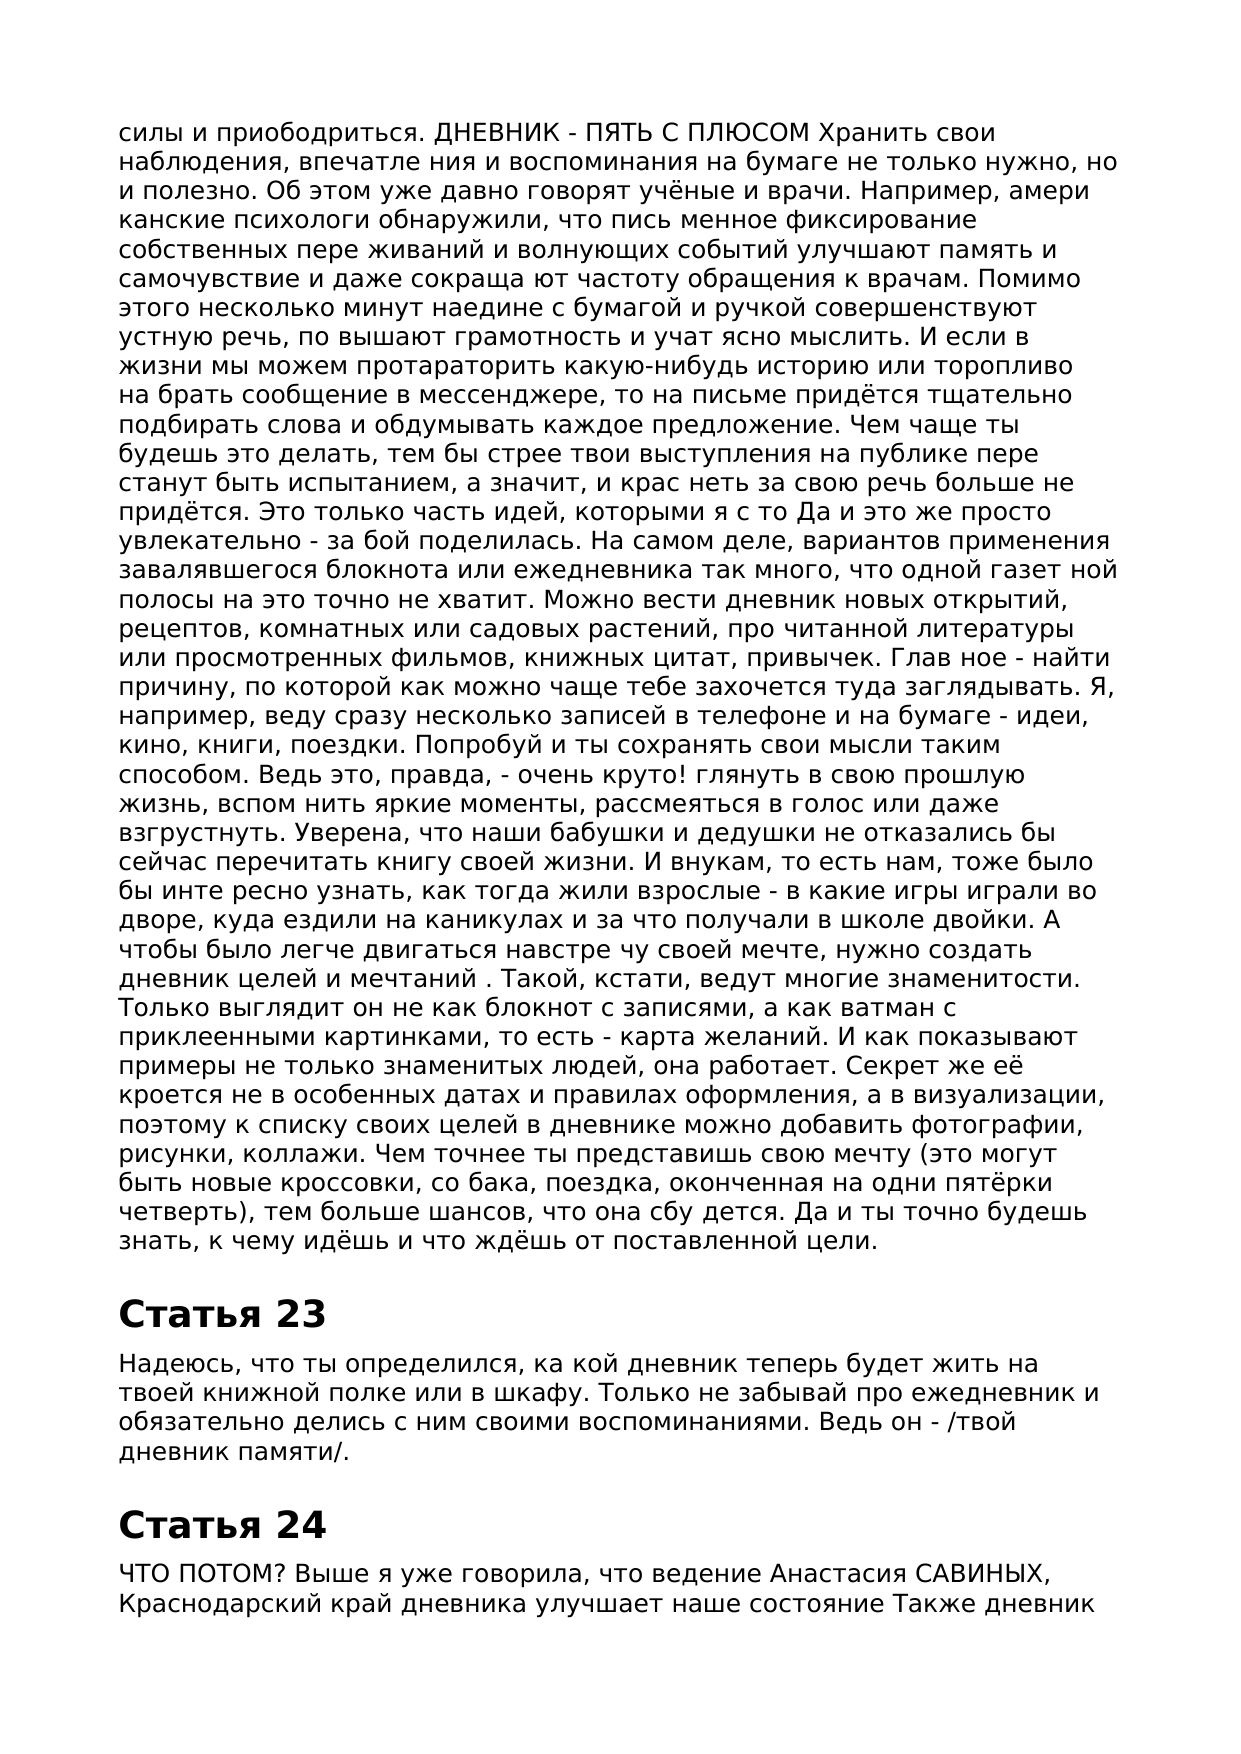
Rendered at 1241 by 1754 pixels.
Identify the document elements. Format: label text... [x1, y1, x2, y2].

subtitle Статья 24 [118, 1503, 1122, 1547]
subtitle Статья 23 [118, 1293, 1122, 1337]
text силы и приободриться. ДНЕВНИК - ПЯТЬ С ПЛЮСОМ Хранить свои наблюдения, впечатле­ ния и воспоминания на бумаге не только нужно, но и полезно. Об этом уже давно говорят учёные и врачи. Например, амери­ канские психологи обнаружили, что пись­ менное фиксирование собственных пере­ живаний и волнующих событий улучшают память и самочувствие и даже сокраща­ ют частоту обращения к врачам. Помимо этого несколько минут наедине с бумагой и ручкой совершенствуют устную речь, по­ вышают грамотность и учат ясно мыслить. И если в жизни мы можем протараторить какую-нибудь историю или торопливо на­ брать сообщение в мессенджере, то на письме придётся тщательно подбирать слова и обдумывать каждое предложение. Чем чаще ты будешь это делать, тем бы­ стрее твои выступления на публике пере­ станут быть испытанием, а значит, и крас­ неть за свою речь больше не придётся. Это только часть идей, которыми я с то­ Да и это же просто увлекательно - за­ бой поделилась. На самом деле, вариантов применения завалявшегося блокнота или ежедневника так много, что одной газет­ ной полосы на это точно не хватит. Можно вести дневник новых открытий, рецептов, комнатных или садовых растений, про­ читанной литературы или просмотренных фильмов, книжных цитат, привычек. Глав­ ное - найти причину, по которой как можно чаще тебе захочется туда заглядывать. Я, например, веду сразу несколько записей в телефоне и на бумаге - идеи, кино, книги, поездки. Попробуй и ты сохранять свои мысли таким способом. Ведь это, правда, - очень круто! глянуть в свою прошлую жизнь, вспом­ нить яркие моменты, рассмеяться в голос или даже взгрустнуть. Уверена, что наши бабушки и дедушки не отказались бы сейчас перечитать книгу своей жизни. И внукам, то есть нам, тоже было бы инте­ ресно узнать, как тогда жили взрослые - в какие игры играли во дворе, куда ездили на каникулах и за что получали в школе двойки. А чтобы было легче двигаться навстре­ чу своей мечте, нужно создать дневник целей и мечтаний . Такой, кстати, ведут многие знаменитости. Только выглядит он не как блокнот с записями, а как ватман с приклеенными картинками, то есть - карта желаний. И как показывают примеры не только знаменитых людей, она работает. Секрет же её кроется не в особенных датах и правилах оформления, а в визуализации, поэтому к списку своих целей в дневнике можно добавить фотографии, рисунки, коллажи. Чем точнее ты представишь свою мечту (это могут быть новые кроссовки, со­ бака, поездка, оконченная на одни пятёрки четверть), тем больше шансов, что она сбу­ дется. Да и ты точно будешь знать, к чему идёшь и что ждёшь от поставленной цели. [118, 118, 1122, 1256]
text ЧТО ПОТОМ? Выше я уже говорила, что ведение Анастасия САВИНЫХ, Краснодарский край дневника улучшает наше состояние Также дневник [118, 1559, 1122, 1618]
text Надеюсь, что ты определился, ка­ кой дневник теперь будет жить на твоей книжной полке или в шкафу. Только не забывай про ежедневник и обязательно делись с ним своими воспоминаниями. Ведь он - /твой дневник памяти/. [118, 1349, 1122, 1466]
